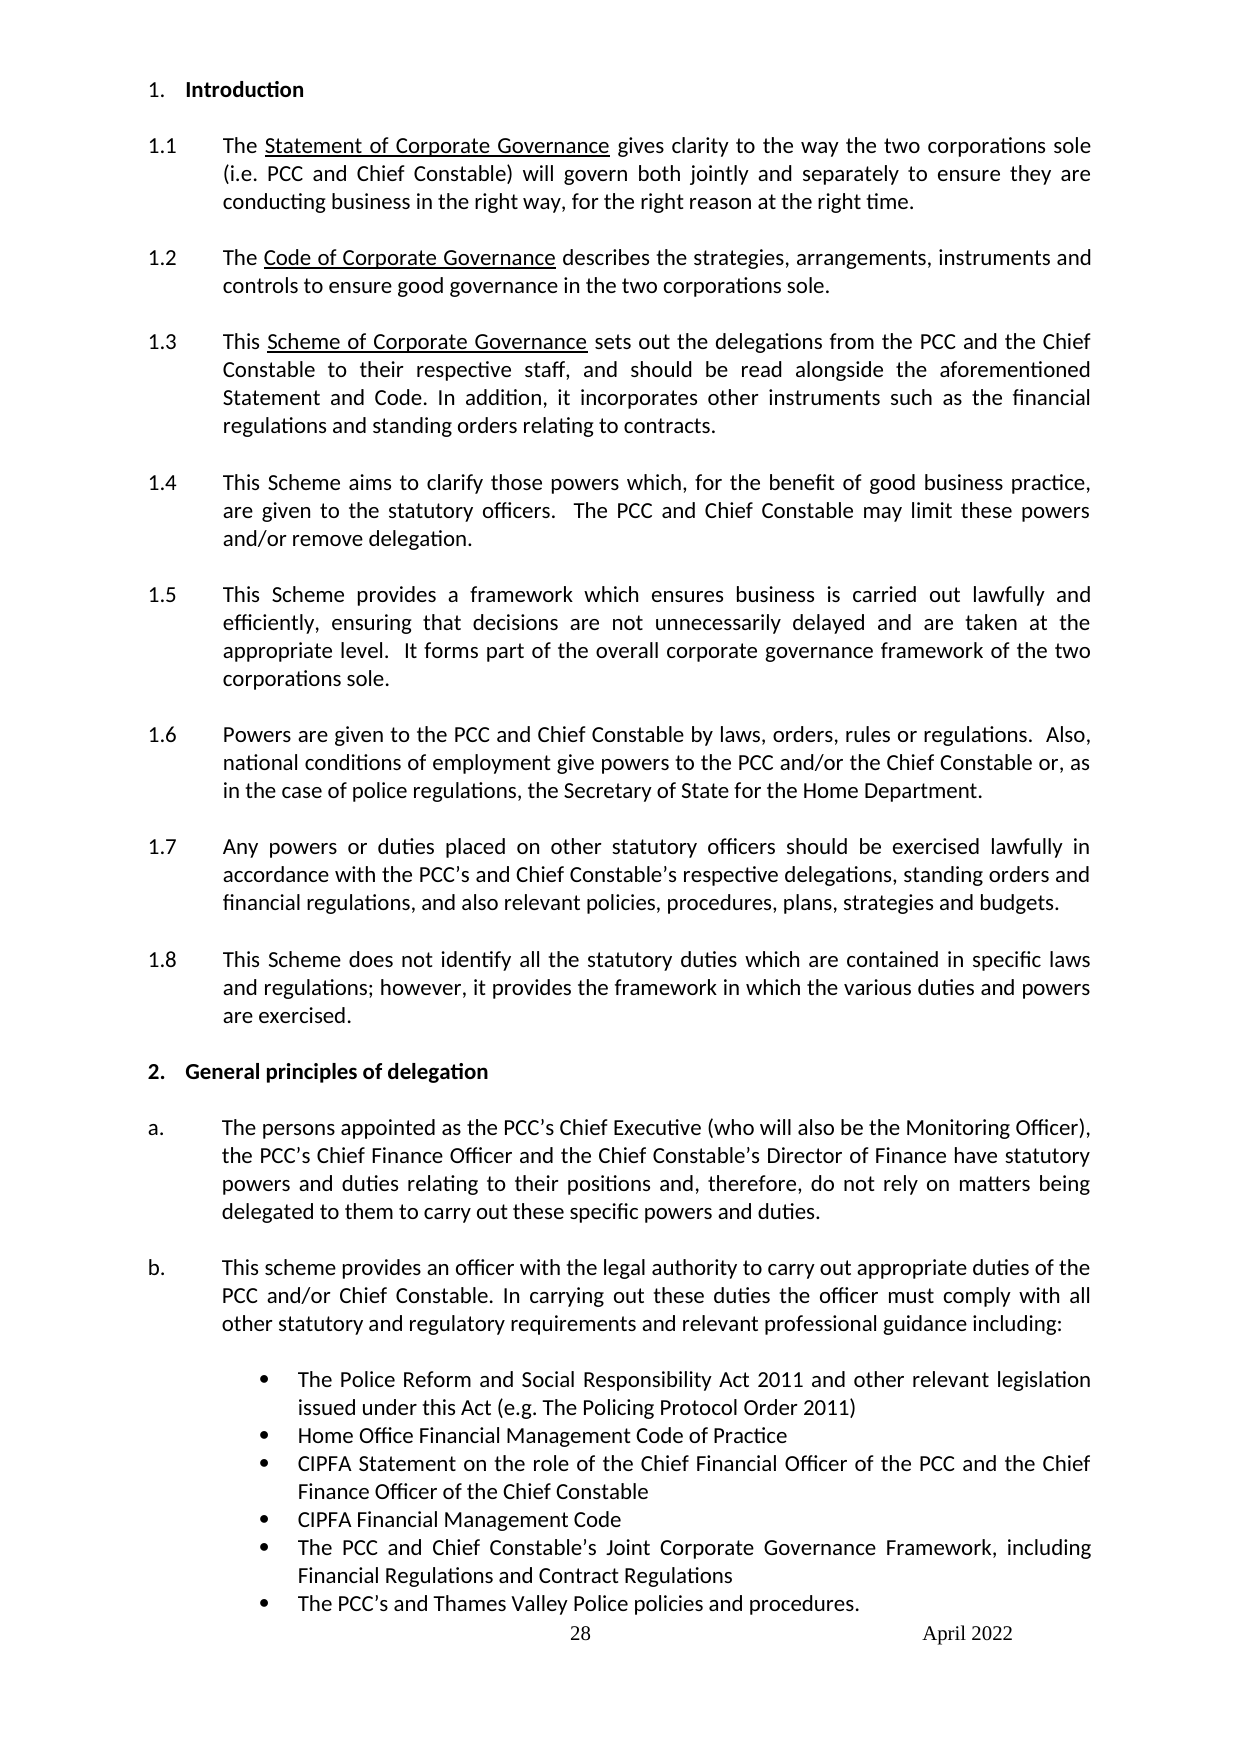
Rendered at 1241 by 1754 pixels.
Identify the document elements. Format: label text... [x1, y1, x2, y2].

list General principles of delegation [148, 1057, 1092, 1085]
list The Code of Corporate Governance describes the strategies, arrangements, instruments and controls to ensure good governance in the two corporations sole. [148, 243, 1092, 299]
list CIPFA Statement on the role of the Chief Financial Officer of the PCC and the Chief Finance Officer of the Chief Constable [260, 1449, 1092, 1506]
list The PCC and Chief Constable’s Joint Corporate Governance Framework, including Financial Regulations and Contract Regulations [260, 1533, 1092, 1589]
list This scheme provides an officer with the legal authority to carry out appropriate duties of the PCC and/or Chief Constable. In carrying out these duties the officer must comply with all other statutory and regulatory requirements and relevant professional guidance including: [148, 1253, 1092, 1337]
list Powers are given to the PCC and Chief Constable by laws, orders, rules or regulations. Also, national conditions of employment give powers to the PCC and/or the Chief Constable or, as in the case of police regulations, the Secretary of State for the Home Department. [148, 720, 1092, 804]
list The PCC’s and Thames Valley Police policies and procedures. [260, 1589, 1092, 1618]
list CIPFA Financial Management Code [260, 1506, 1092, 1533]
list Any powers or duties placed on other statutory officers should be exercised lawfully in accordance with the PCC’s and Chief Constable’s respective delegations, standing orders and financial regulations, and also relevant policies, procedures, plans, strategies and budgets. [148, 832, 1092, 916]
list This Scheme provides a framework which ensures business is carried out lawfully and efficiently, ensuring that decisions are not unnecessarily delayed and are taken at the appropriate level. It forms part of the overall corporate governance framework of the two corporations sole. [148, 580, 1092, 692]
list This Scheme of Corporate Governance sets out the delegations from the PCC and the Chief Constable to their respective staff, and should be read alongside the aforementioned Statement and Code. In addition, it incorporates other instruments such as the financial regulations and standing orders relating to contracts. [148, 327, 1092, 439]
list The Police Reform and Social Responsibility Act 2011 and other relevant legislation issued under this Act (e.g. The Policing Protocol Order 2011) [260, 1365, 1092, 1421]
list Introduction [148, 75, 1092, 103]
list This Scheme aims to clarify those powers which, for the benefit of good business practice, are given to the statutory officers. The PCC and Chief Constable may limit these powers and/or remove delegation. [148, 468, 1092, 552]
list Home Office Financial Management Code of Practice [260, 1421, 1092, 1449]
list This Scheme does not identify all the statutory duties which are contained in specific laws and regulations; however, it provides the framework in which the various duties and powers are exercised. [148, 945, 1092, 1029]
list The persons appointed as the PCC’s Chief Executive (who will also be the Monitoring Officer), the PCC’s Chief Finance Officer and the Chief Constable’s Director of Finance have statutory powers and duties relating to their positions and, therefore, do not rely on matters being delegated to them to carry out these specific powers and duties. [148, 1113, 1092, 1225]
list The Statement of Corporate Governance gives clarity to the way the two corporations sole (i.e. PCC and Chief Constable) will govern both jointly and separately to ensure they are conducting business in the right way, for the right reason at the right time. [148, 131, 1092, 215]
